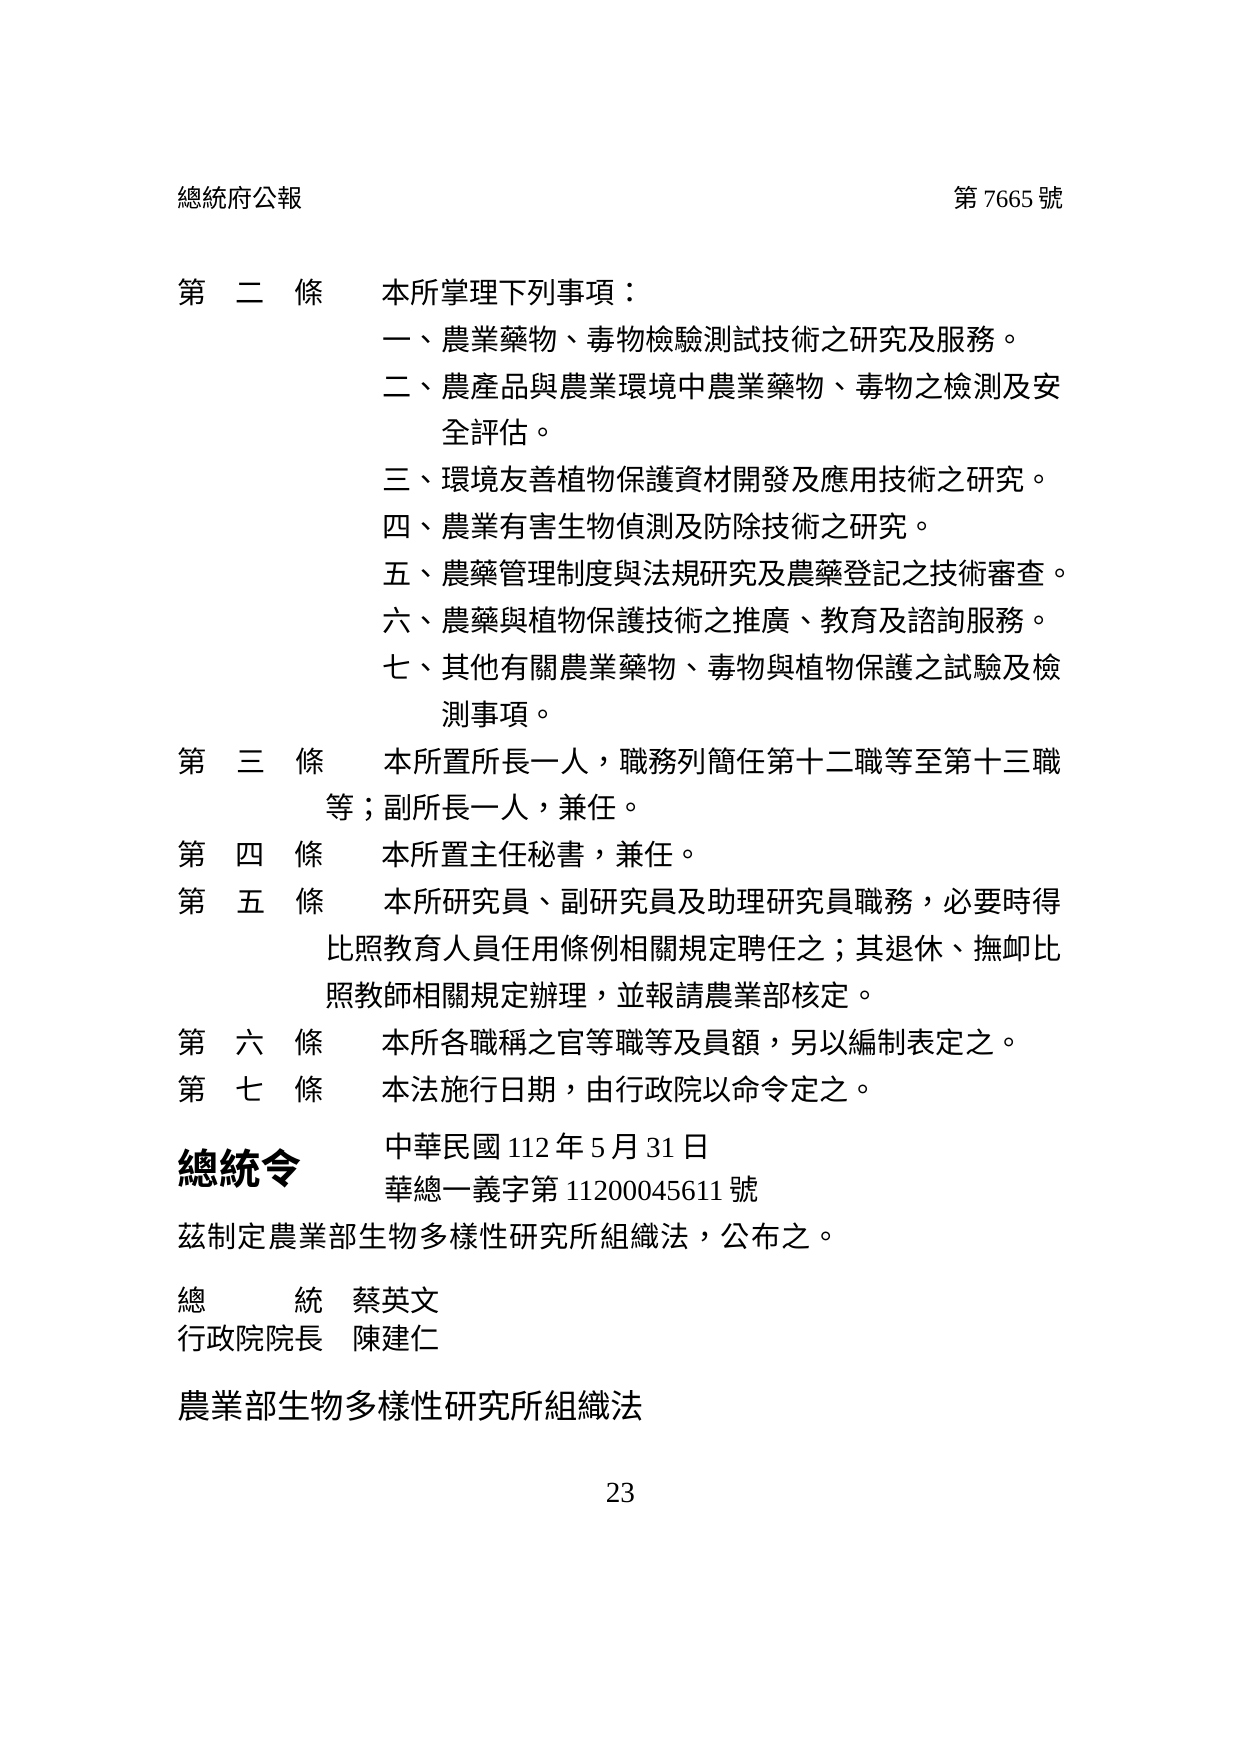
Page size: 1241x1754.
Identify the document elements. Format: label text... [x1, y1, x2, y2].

text 第 三 條 本所置所長一人，職務列簡任第十二職等至第十三職等；副所長一人，兼任。 [177, 734, 1063, 828]
text 三、 環境友善植物保護資材開發及應用技術之研究。 [382, 453, 1063, 500]
text 四、 農業有害生物偵測及防除技術之研究。 [382, 500, 1063, 547]
text 第 七 條 本法施行日期，由行政院以命令定之。 [177, 1063, 1063, 1109]
text 七、 其他有關農業藥物、毒物與植物保護之試驗及檢測事項。 [382, 641, 1063, 734]
text 一、 農業藥物、毒物檢驗測試技術之研究及服務。 [382, 313, 1063, 359]
text 第 五 條 本所研究員、副研究員及助理研究員職務，必要時得比照教育人員任用條例相關規定聘任之；其退休、撫卹比照教師相關規定辦理，並報請農業部核定。 [177, 875, 1063, 1016]
text 五、 農藥管理制度與法規研究及農藥登記之技術審查。 [382, 547, 1063, 594]
text 第 二 條 本所掌理下列事項： [177, 266, 1063, 313]
text 茲制定農業部生物多樣性研究所組織法，公布之。 [177, 1211, 1063, 1257]
text 六、 農藥與植物保護技術之推廣、教育及諮詢服務。 [382, 594, 1063, 641]
text 第 四 條 本所置主任秘書，兼任。 [177, 828, 1063, 875]
table_header 中華民國112年5月31日 華總一義字第11200045611號 [381, 1122, 877, 1211]
text 農業部生物多樣性研究所組織法 [177, 1382, 1063, 1427]
text 第 六 條 本所各職稱之官等職等及員額，另以編制表定之。 [177, 1016, 1063, 1063]
table_header 總統令 [174, 1122, 381, 1211]
text 總 統 蔡英文 行政院院長 陳建仁 [177, 1282, 1063, 1357]
text 二、 農產品與農業環境中農業藥物、毒物之檢測及安全評估。 [382, 359, 1063, 453]
